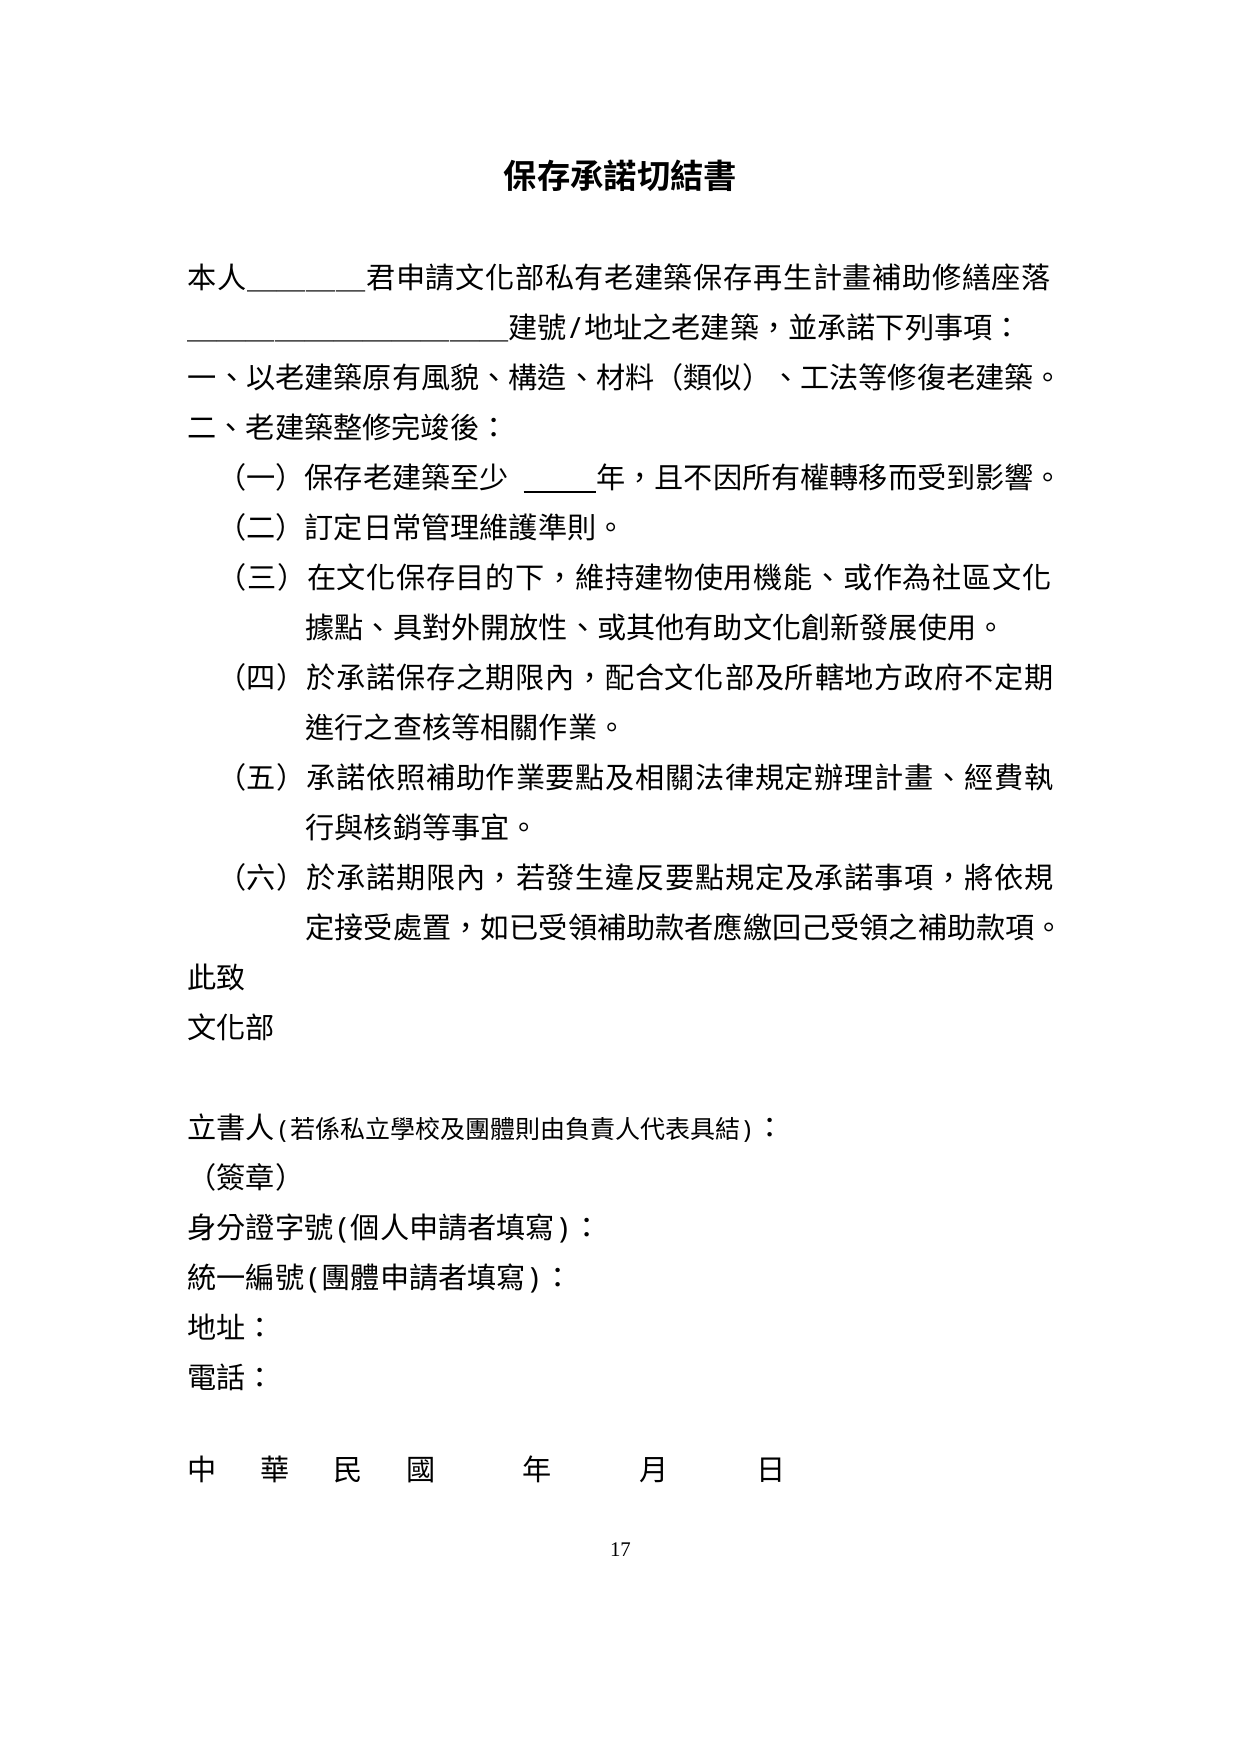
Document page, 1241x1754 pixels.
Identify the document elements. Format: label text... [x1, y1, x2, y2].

text 二、老建築整修完竣後： [187, 398, 1053, 448]
text 此致 [187, 948, 1053, 998]
text 保存承諾切結書 [187, 150, 1053, 198]
text （六）於承諾期限內，若發生違反要點規定及承諾事項，將依規定接受處置，如已受領補助款者應繳回己受領之補助款項。 [217, 848, 1053, 948]
text （三）在文化保存目的下，維持建物使用機能、或作為社區文化據點、具對外開放性、或其他有助文化創新發展使用。 [217, 548, 1053, 648]
text 本人＿＿＿＿君申請文化部私有老建築保存再生計畫補助修繕座落＿＿＿＿＿＿＿＿＿＿＿建號/地址之老建築，並承諾下列事項： [187, 248, 1053, 348]
text 立書人(若係私立學校及團體則由負責人代表具結)： （簽章） [187, 1098, 1053, 1198]
text 統一編號(團體申請者填寫)： [187, 1248, 1053, 1298]
text 身分證字號(個人申請者填寫)： [187, 1198, 1053, 1248]
text 中 華 民 國 年 月 日 [187, 1444, 1053, 1490]
text （四）於承諾保存之期限內，配合文化部及所轄地方政府不定期進行之查核等相關作業。 [217, 648, 1053, 748]
text （二）訂定日常管理維護準則。 [217, 498, 1053, 548]
text 電話： [187, 1348, 1053, 1398]
text （五）承諾依照補助作業要點及相關法律規定辦理計畫、經費執行與核銷等事宜。 [217, 748, 1053, 848]
text （一）保存老建築至少 年，且不因所有權轉移而受到影響。 [217, 448, 1053, 498]
text 地址： [187, 1298, 1053, 1348]
text 文化部 [187, 998, 1053, 1048]
text 一、以老建築原有風貌、構造、材料（類似）、工法等修復老建築。 [188, 348, 1053, 398]
